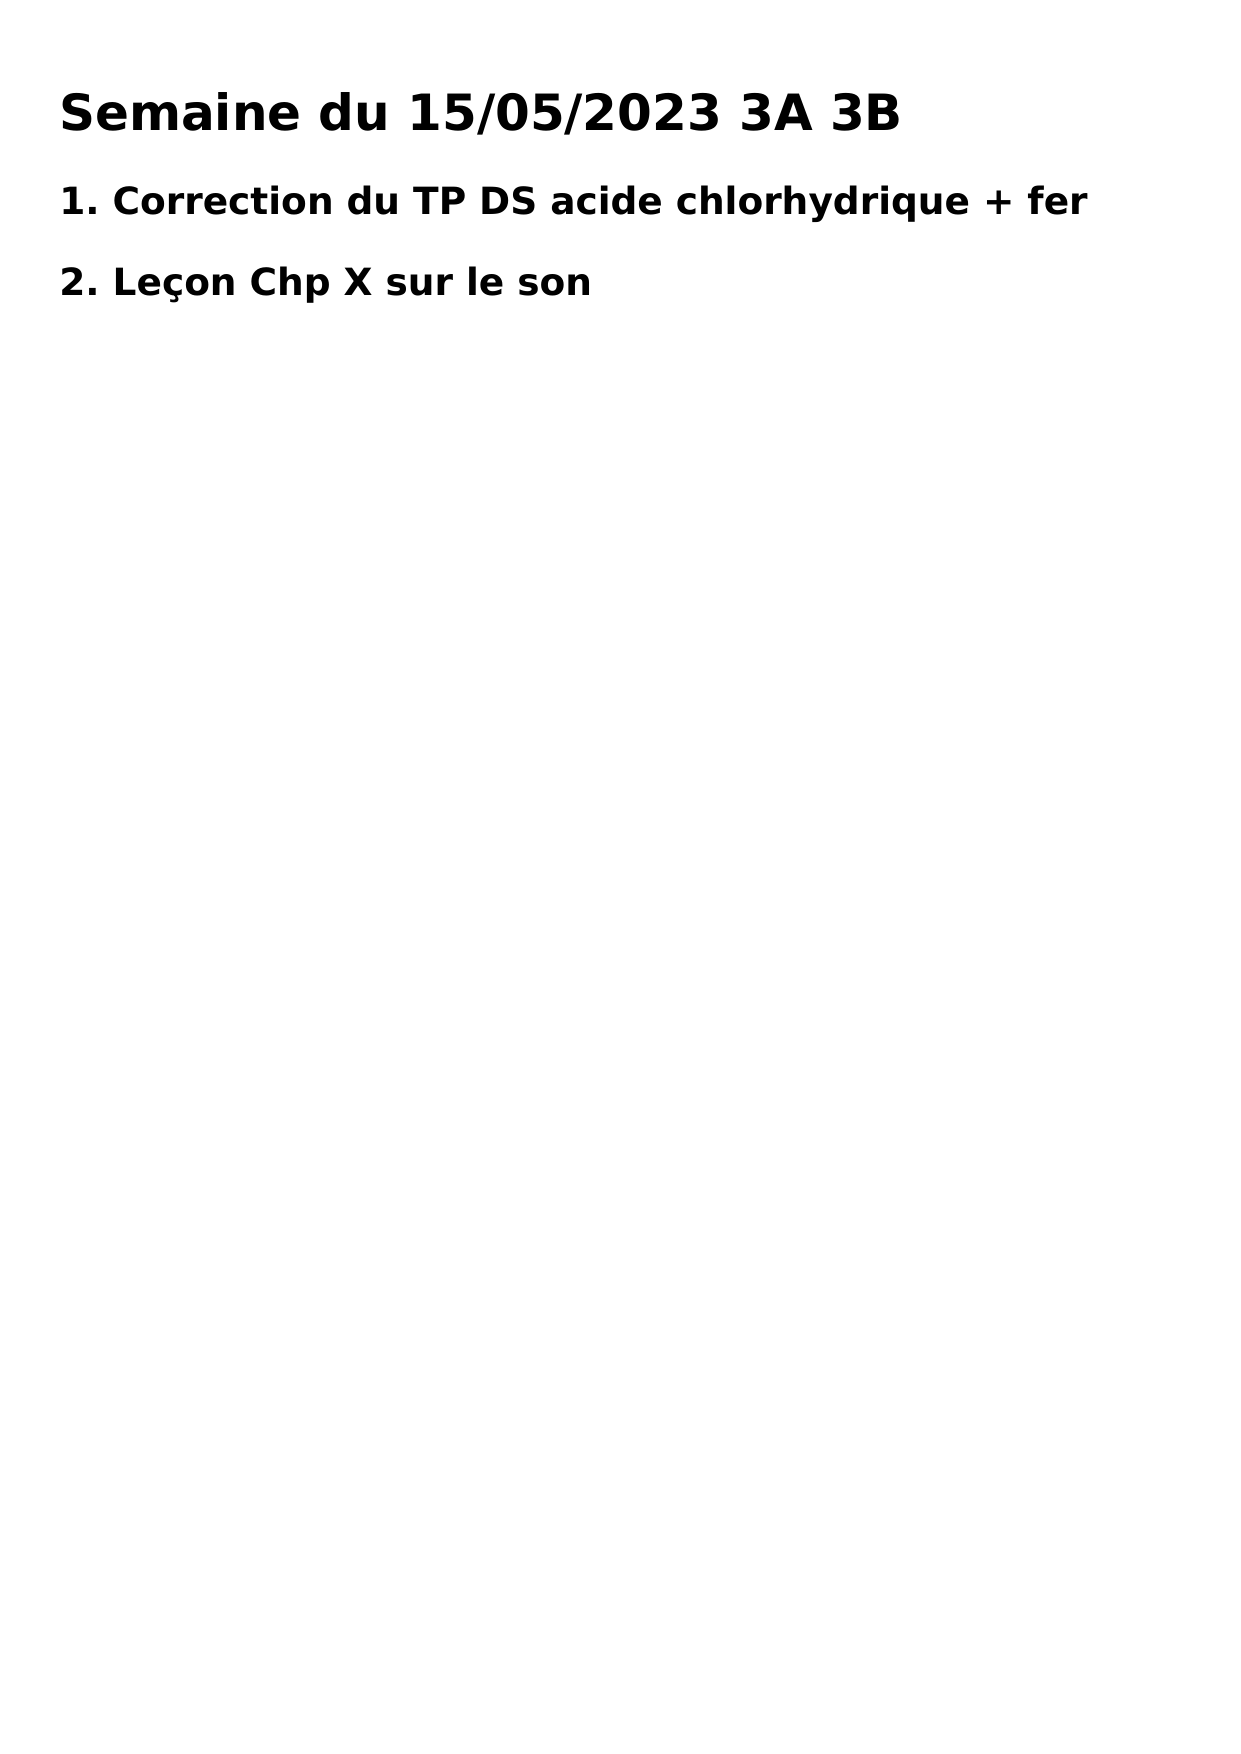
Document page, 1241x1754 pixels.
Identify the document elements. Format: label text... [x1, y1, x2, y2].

subtitle Semaine du 15/05/2023 3A 3B [59, 84, 1181, 142]
subtitle 1. Correction du TP DS acide chlorhydrique + fer [59, 180, 1181, 223]
subtitle 2. Leçon Chp X sur le son [59, 261, 1181, 304]
